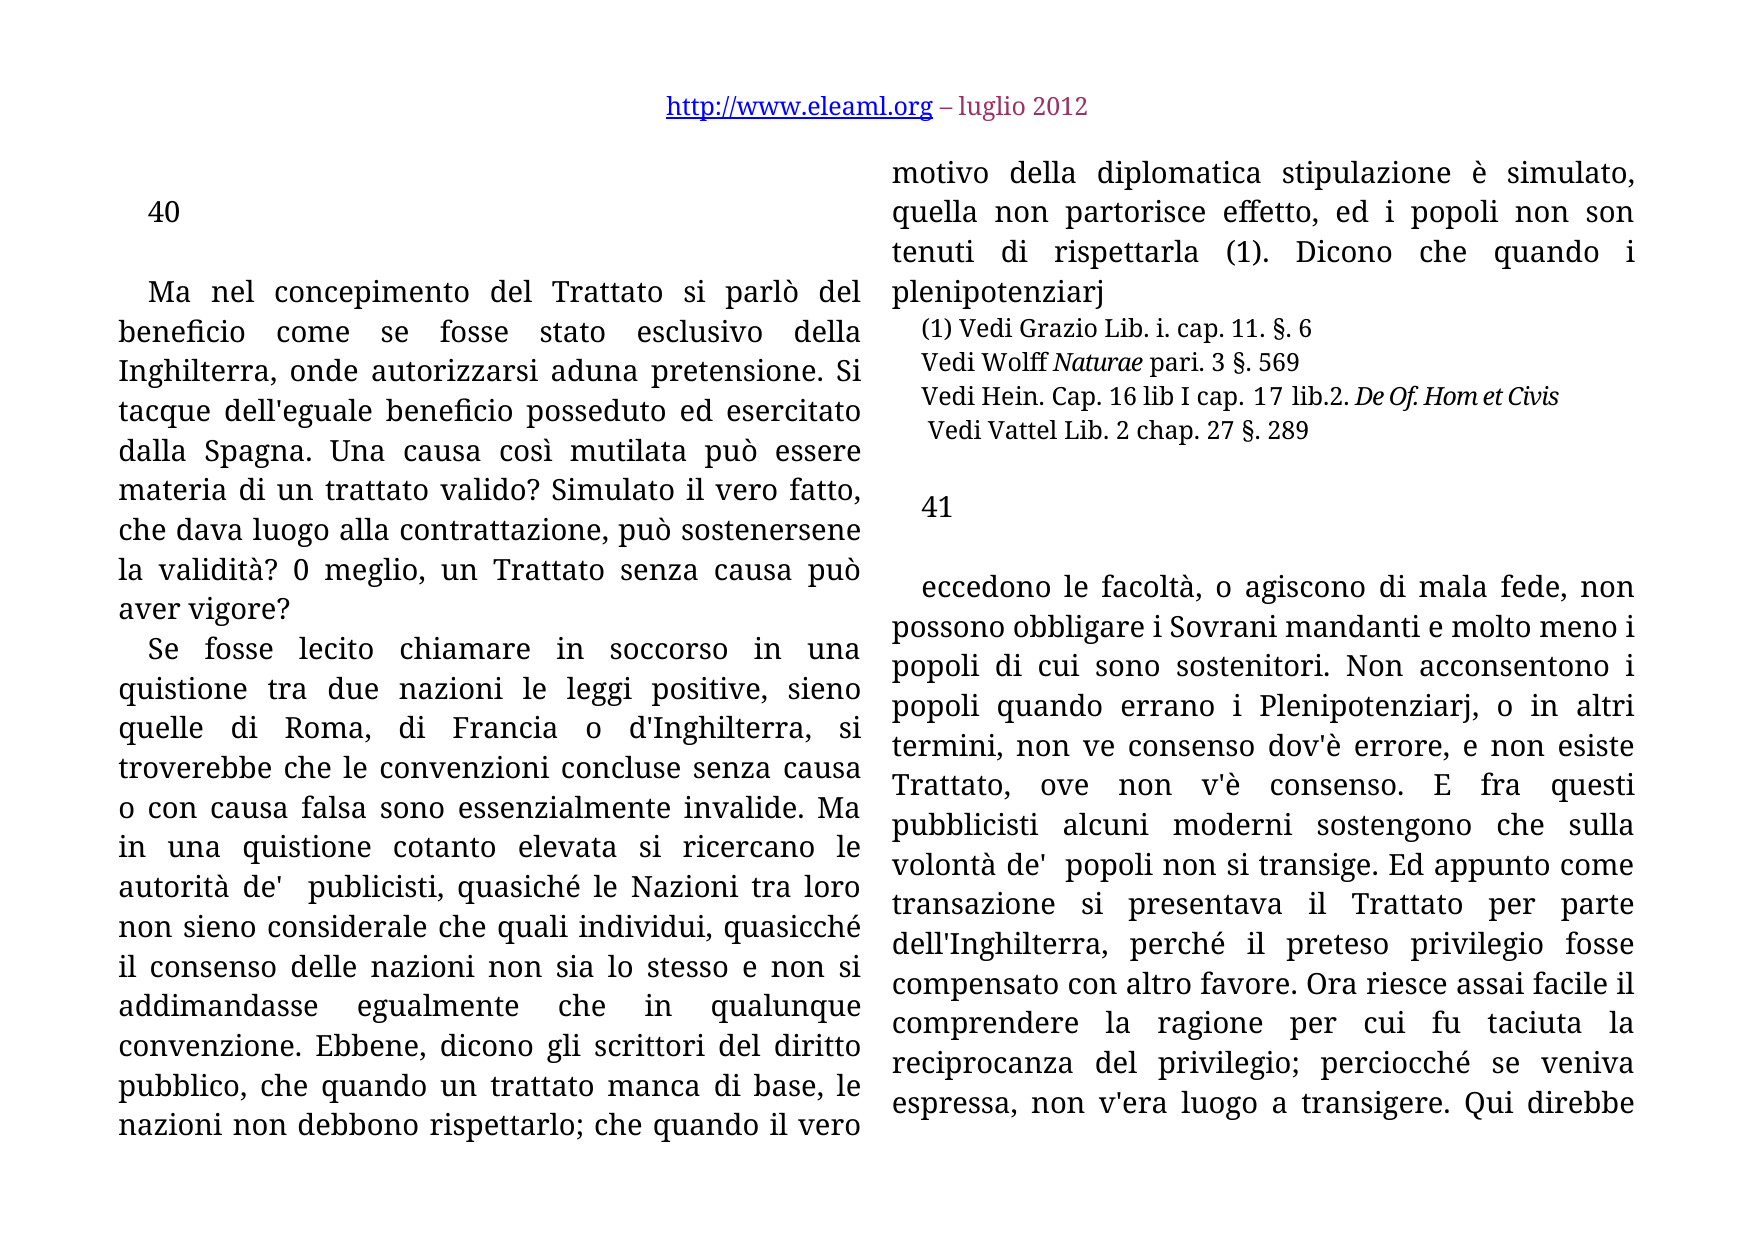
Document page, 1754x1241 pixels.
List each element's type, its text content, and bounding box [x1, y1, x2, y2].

text Vedi Vattel Lib. 2 chap. 27 §. 289 [892, 413, 1636, 447]
text 40 [118, 192, 862, 231]
text Vedi Wolff Naturae pari. 3 §. 569 [892, 345, 1636, 379]
text eccedono le facoltà, o agiscono di mala fede, non possono obbligare i Sovrani mandanti e molto meno i popoli di cui sono sostenitori. Non acconsentono i popoli quando errano i Plenipotenziarj, o in altri termini, non ve consenso dov'è errore, e non esiste Trattato, ove non v'è consenso. E fra questi pubblicisti alcuni moderni sostengono che sulla volontà de' popoli non si transige. Ed appunto come transazione si presentava il Trattato per parte dell'Inghilterra, perché il preteso privilegio fosse compensato con altro favore. Ora riesce assai facile il comprendere la ragione per cui fu taciuta la reciprocanza del privilegio; perciocché se veniva espressa, non v'era luogo a transigere. Qui direbbe [892, 566, 1636, 1122]
text (1) Vedi Grazio Lib. i. cap. 11. §. 6 [892, 311, 1636, 345]
text Ma nel concepimento del Trattato si parlò del beneficio come se fosse stato esclusivo della Inghilterra, onde autorizzarsi aduna pretensione. Si tacque dell'eguale beneficio posseduto ed esercitato dalla Spagna. Una causa così mutilata può essere materia di un trattato valido? Simulato il vero fatto, che dava luogo alla contrattazione, può sostenersene la validità? 0 meglio, un Trattato senza causa può aver vigore? [118, 271, 862, 628]
text motivo della diplomatica stipulazione è simulato, quella non partorisce effetto, ed i popoli non son tenuti di rispettarla (1). Dicono che quando i plenipotenziarj [892, 152, 1636, 311]
text 41 [892, 487, 1636, 526]
text Se fosse lecito chiamare in soccorso in una quistione tra due nazioni le leggi positive, sieno quelle di Roma, di Francia o d'Inghilterra, si troverebbe che le convenzioni concluse senza causa o con causa falsa sono essenzialmente invalide. Ma in una quistione cotanto elevata si ricercano le autorità de' publicisti, quasiché le Nazioni tra loro non sieno considerale che quali individui, quasicché il consenso delle nazioni non sia lo stesso e non si addimandasse egualmente che in qualunque convenzione. Ebbene, dicono gli scrittori del diritto pubblico, che quando un trattato manca di base, le nazioni non debbono rispettarlo; che quando il vero [118, 628, 862, 1144]
text Vedi Hein. Cap. 16 lib I cap. 17 lib.2. De Of. Hom et Civis [892, 379, 1636, 413]
